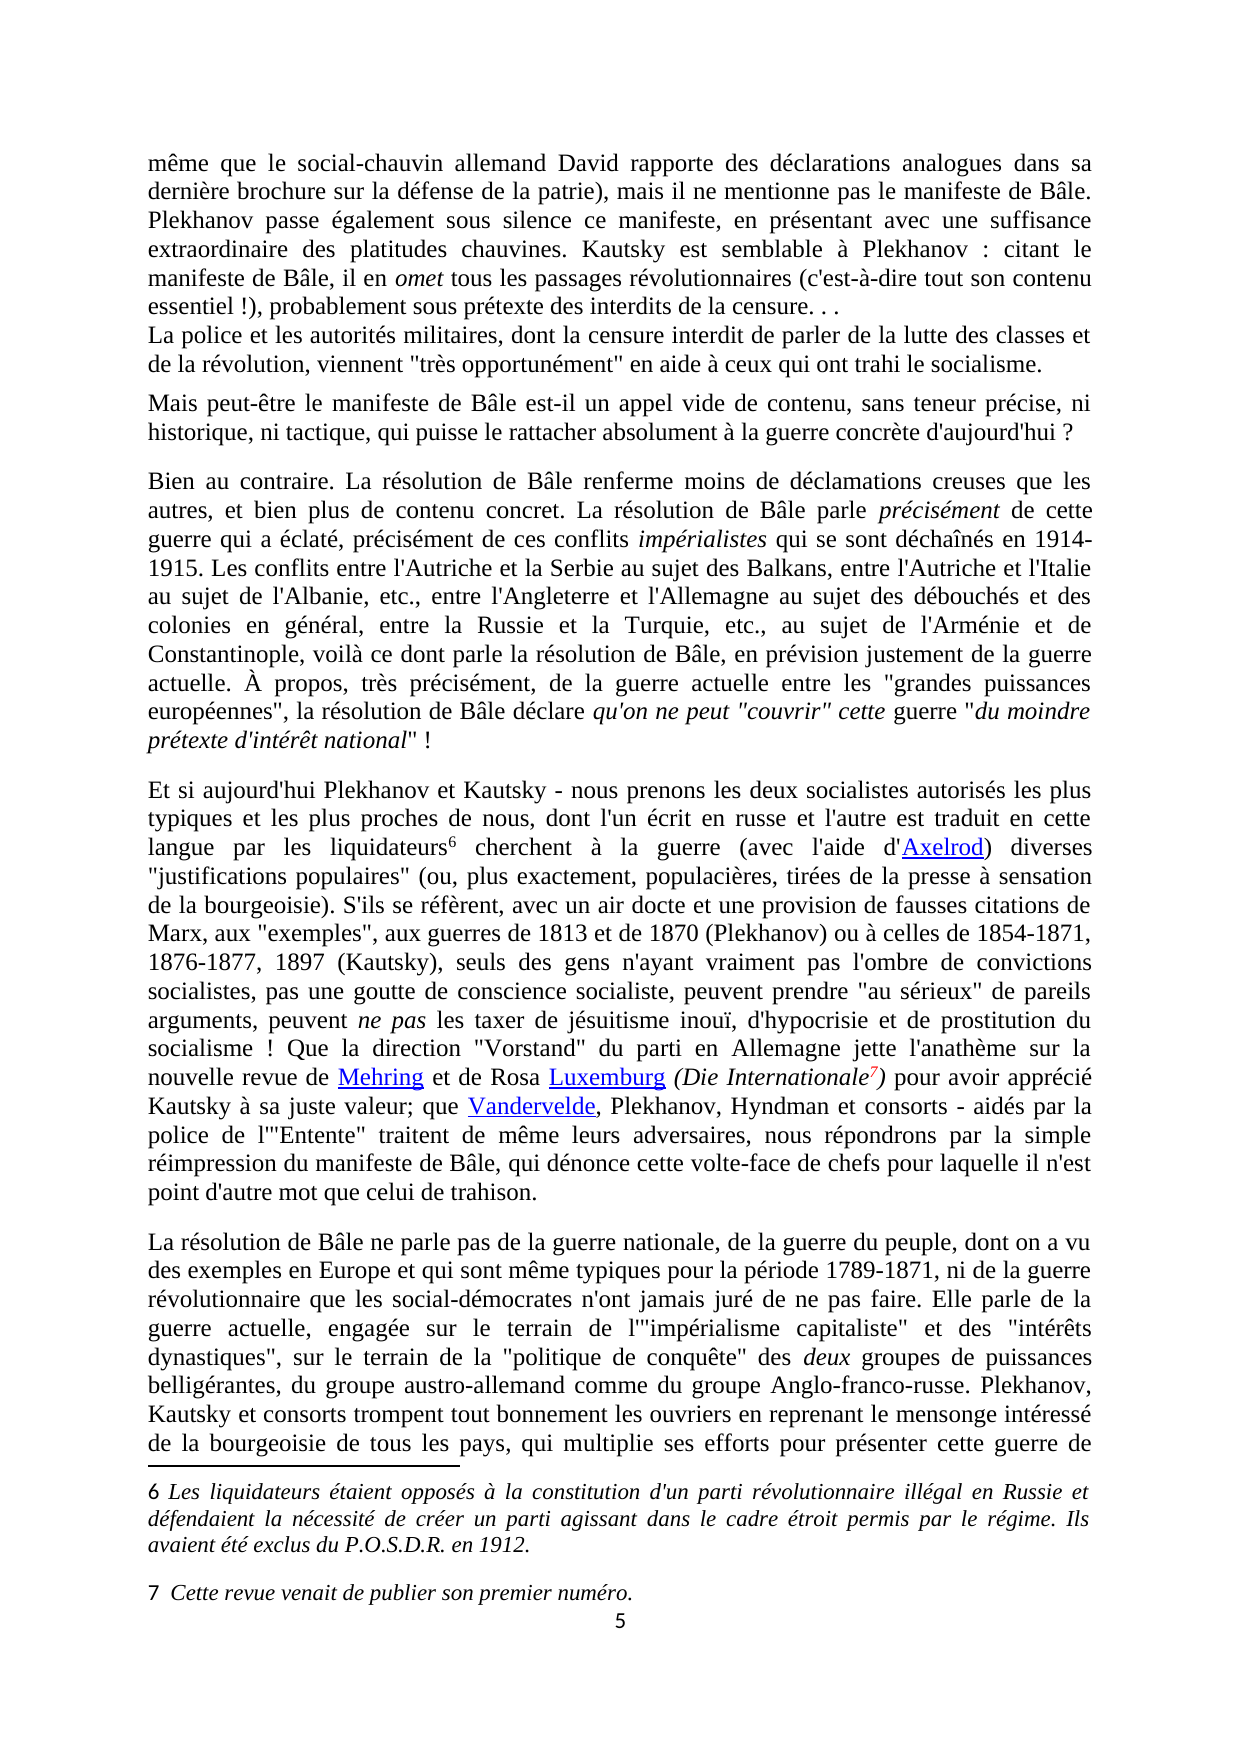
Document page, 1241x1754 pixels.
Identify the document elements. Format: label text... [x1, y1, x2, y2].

text Cette revue venait de publier son premier numéro. [148, 1578, 1093, 1606]
text Les liquidateurs étaient opposés à la constitution d'un parti révolutionnaire illégal en Russie et défendaient la nécessité de créer un parti agissant dans le cadre étroit permis par le régime. Ils avaient été exclus du P.O.S.D.R. en 1912. [148, 1477, 1093, 1557]
text même que le social-chauvin allemand David rapporte des déclarations analogues dans sa dernière brochure sur la défense de la patrie), mais il ne mentionne pas le manifeste de Bâle. Plekhanov passe également sous silence ce manifeste, en présentant avec une suffisance extraordinaire des platitudes chauvines. Kautsky est semblable à Plekhanov : citant le manifeste de Bâle, il en omet tous les passages révolutionnaires (c'est-à-dire tout son contenu essentiel !), probablement sous prétexte des interdits de la censure. . . [148, 148, 1093, 320]
text Bien au contraire. La résolution de Bâle renferme moins de déclamations creuses que les autres, et bien plus de contenu concret. La résolution de Bâle parle précisément de cette guerre qui a éclaté, précisément de ces conflits impérialistes qui se sont déchaînés en 1914-1915. Les conflits entre l'Autriche et la Serbie au sujet des Balkans, entre l'Autriche et l'Italie au sujet de l'Albanie, etc., entre l'Angleterre et l'Allemagne au sujet des débouchés et des colonies en général, entre la Russie et la Turquie, etc., au sujet de l'Arménie et de Constantinople, voilà ce dont parle la résolution de Bâle, en prévision justement de la guerre actuelle. À propos, très précisément, de la guerre actuelle entre les "grandes puissances européennes", la résolution de Bâle déclare qu'on ne peut "couvrir" cette guerre "du moindre prétexte d'intérêt national" ! [148, 466, 1093, 754]
text Mais peut-être le manifeste de Bâle est-il un appel vide de contenu, sans teneur précise, ni historique, ni tactique, qui puisse le rattacher absolument à la guerre concrète d'aujourd'hui ? [148, 388, 1093, 446]
text La résolution de Bâle ne parle pas de la guerre nationale, de la guerre du peuple, dont on a vu des exemples en Europe et qui sont même typiques pour la période 1789-1871, ni de la guerre révolutionnaire que les social-démocrates n'ont jamais juré de ne pas faire. Elle parle de la guerre actuelle, engagée sur le terrain de l'"impérialisme capitaliste" et des "intérêts dynastiques", sur le terrain de la "politique de conquête" des deux groupes de puissances belligérantes, du groupe austro-allemand comme du groupe Anglo-franco-russe. Plekhanov, Kautsky et consorts trompent tout bonnement les ouvriers en reprenant le mensonge intéressé de la bourgeoisie de tous les pays, qui multiplie ses efforts pour présenter cette guerre de [148, 1227, 1093, 1457]
text La police et les autorités militaires, dont la censure interdit de parler de la lutte des classes et de la révolution, viennent "très opportunément" en aide à ceux qui ont trahi le socialisme. [148, 320, 1093, 378]
text Et si aujourd'hui Plekhanov et Kautsky - nous prenons les deux socialistes autorisés les plus typiques et les plus proches de nous, dont l'un écrit en russe et l'autre est traduit en cette langue par les liquidateurs cherchent à la guerre (avec l'aide d'Axelrod) diverses "justifications populaires" (ou, plus exactement, populacières, tirées de la presse à sensation de la bourgeoisie). S'ils se réfèrent, avec un air docte et une provision de fausses citations de Marx, aux "exemples", aux guerres de 1813 et de 1870 (Plekhanov) ou à celles de 1854-1871, 1876-1877, 1897 (Kautsky), seuls des gens n'ayant vraiment pas l'ombre de convictions socialistes, pas une goutte de conscience socialiste, peuvent prendre "au sérieux" de pareils arguments, peuvent ne pas les taxer de jésuitisme inouï, d'hypocrisie et de prostitution du socialisme ! Que la direction "Vorstand" du parti en Allemagne jette l'anathème sur la nouvelle revue de Mehring et de Rosa Luxemburg (Die Internationale) pour avoir apprécié Kautsky à sa juste valeur; que Vandervelde, Plekhanov, Hyndman et consorts - aidés par la police de l'"Entente" traitent de même leurs adversaires, nous répondrons par la simple réimpression du manifeste de Bâle, qui dénonce cette volte-face de chefs pour laquelle il n'est point d'autre mot que celui de trahison. [148, 775, 1093, 1206]
